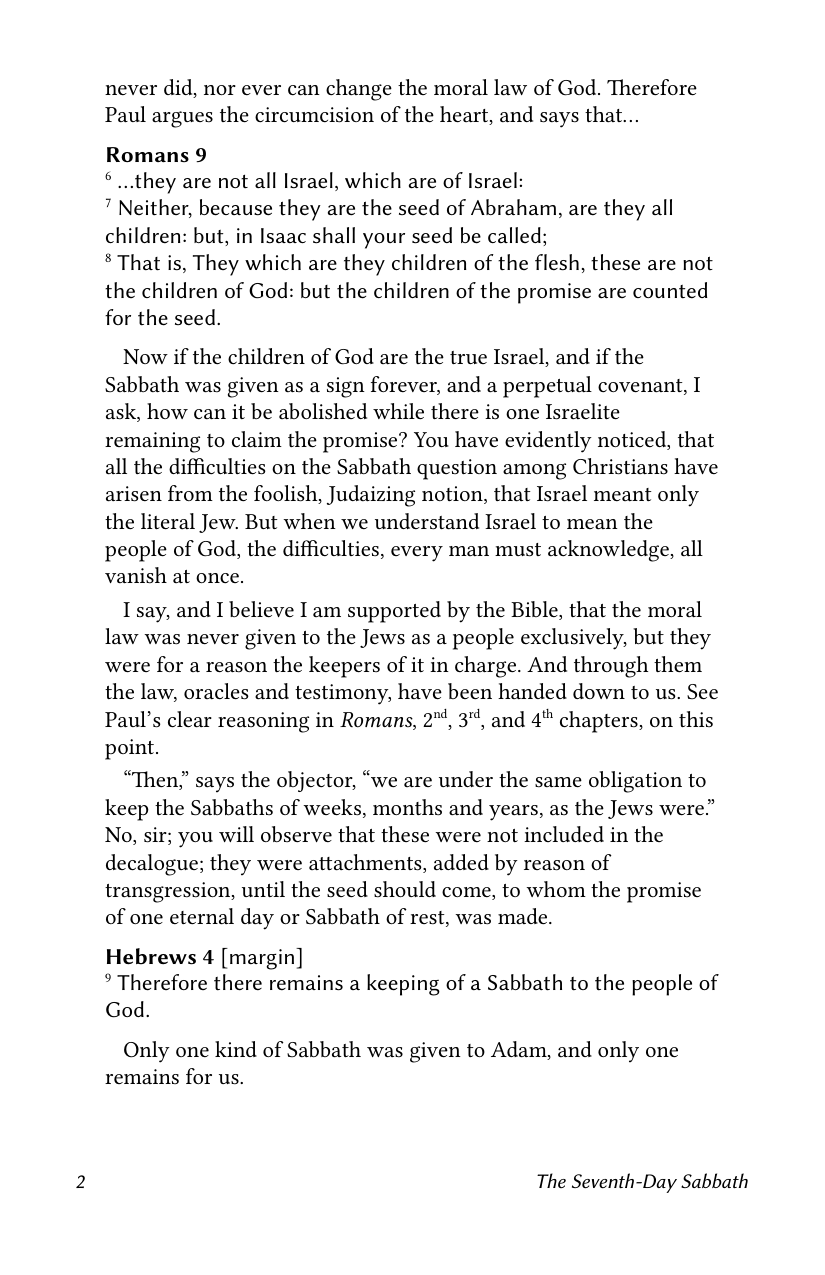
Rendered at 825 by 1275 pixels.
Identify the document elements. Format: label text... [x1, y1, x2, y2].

text never did, nor ever can change the moral law of God. Therefore Paul argues the circumcision of the heart, and says that… [105, 75, 720, 128]
text “Then,” says the objector, “we are under the same obligation to keep the Sabbaths of weeks, months and years, as the Jews were.” No, sir; you will observe that these were not included in the decalogue; they were attachments, added by reason of transgression, until the seed should come, to whom the promise of one eternal day or Sabbath of rest, was made. [105, 767, 720, 930]
text Now if the children of God are the true Israel, and if the Sabbath was given as a sign forever, and a perpetual covenant, I ask, how can it be abolished while there is one Israelite remaining to claim the promise? You have evidently noticed, that all the difficulties on the Sabbath question among Christians have arisen from the foolish, Judaizing notion, that Israel meant only the literal Jew. But when we understand Israel to mean the people of God, the difficulties, every man must acknowledge, all vanish at once. [105, 344, 720, 589]
text 9 Therefore there remains a keeping of a Sabbath to the people of God. [105, 970, 720, 1023]
text Hebrews 4 [margin] [105, 944, 750, 970]
text 8 That is, They which are they children of the flesh, these are not the children of God: but the children of the promise are counted for the seed. [105, 250, 720, 331]
text Only one kind of Sabbath was given to Adam, and only one remains for us. [105, 1037, 720, 1090]
text 6 ...they are not all Israel, which are of Israel: [105, 168, 720, 194]
text 7 Neither, because they are the seed of Abraham, are they all children: but, in Isaac shall your seed be called; [105, 195, 720, 249]
text Romans 9 [105, 142, 750, 168]
text I say, and I believe I am supported by the Bible, that the moral law was never given to the Jews as a people exclusively, but they were for a reason the keepers of it in charge. And through them the law, oracles and testimony, have been handed down to us. See Paul’s clear reasoning in Romans, 2nd, 3rd, and 4th chapters, on this point. [105, 597, 720, 760]
